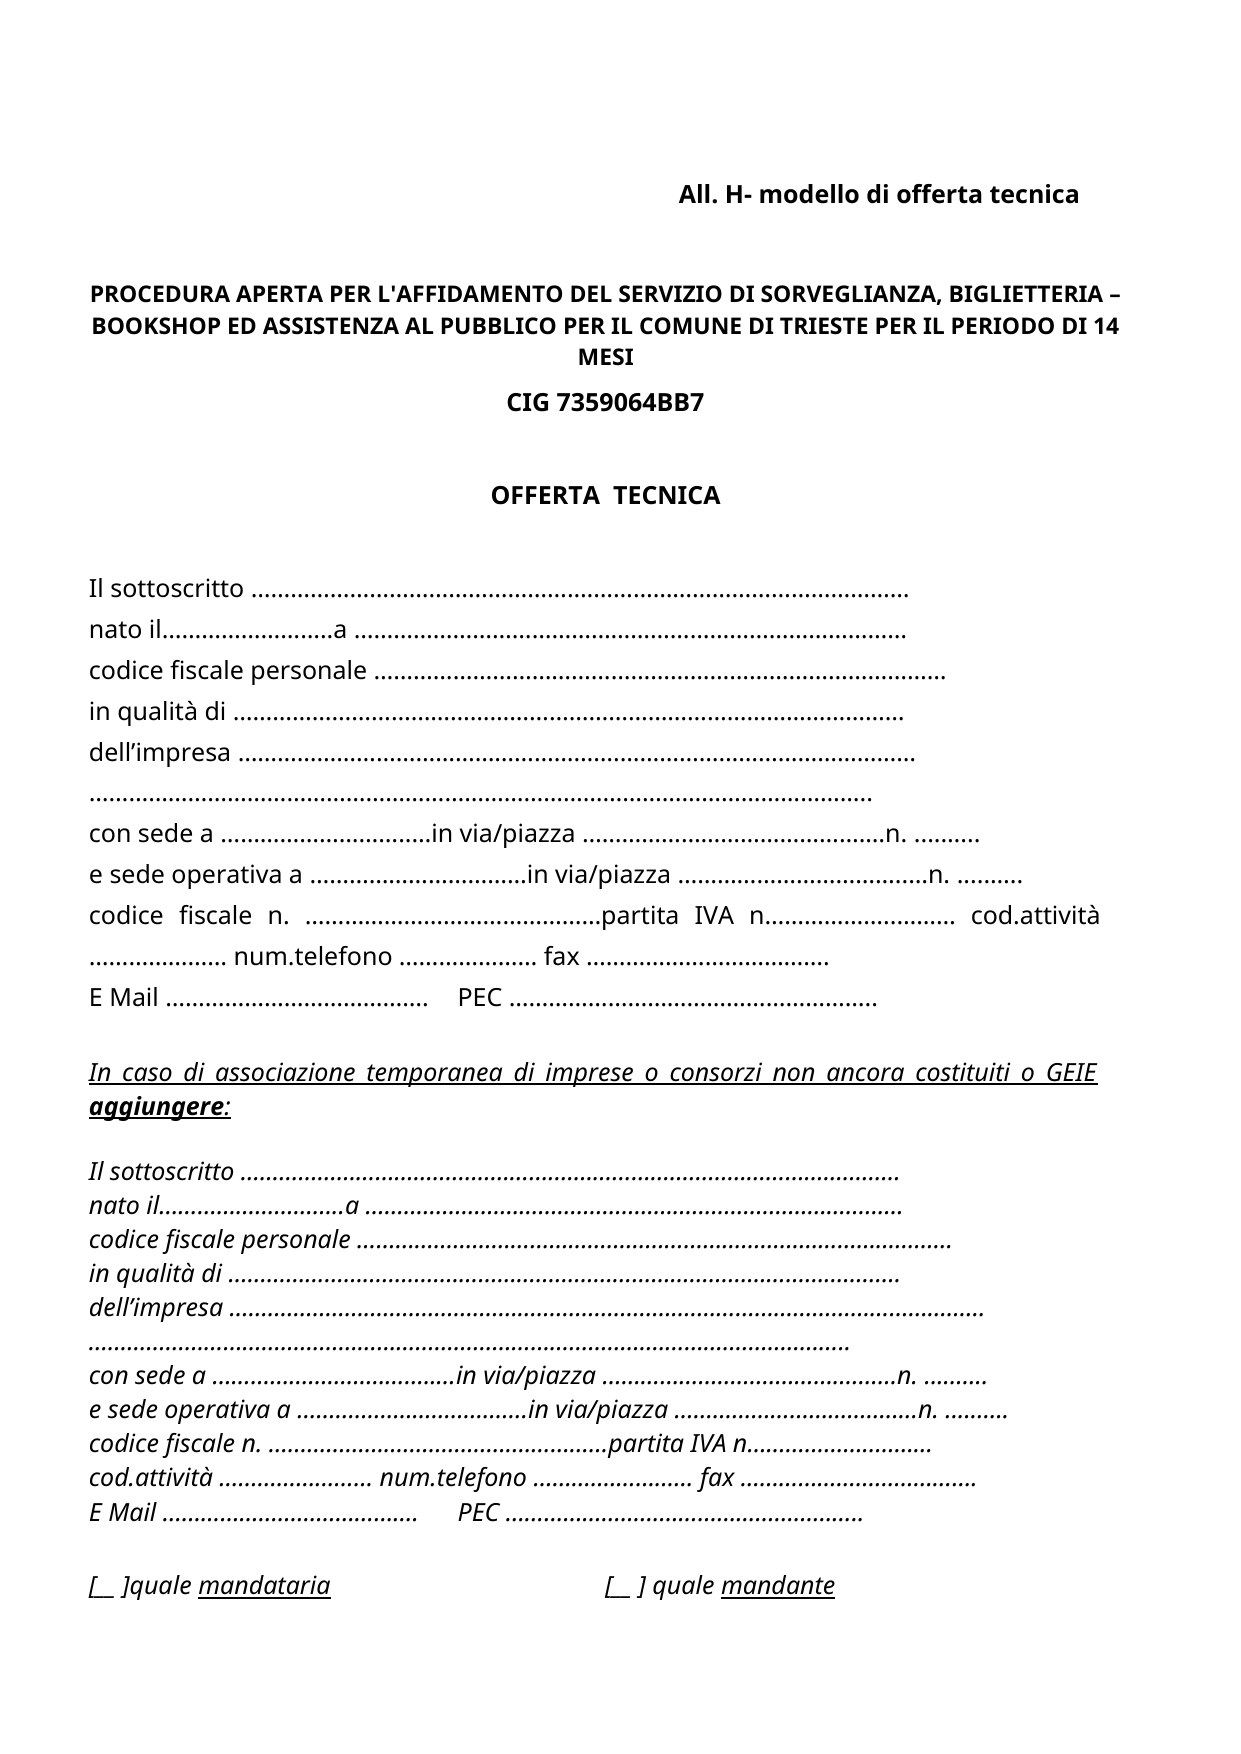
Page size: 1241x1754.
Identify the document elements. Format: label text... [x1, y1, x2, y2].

text Il sottoscritto ………………………………………….……………………………………………… [89, 1153, 1101, 1188]
text in qualità di ………………………………………………………………………………………… [89, 693, 1101, 727]
text codice fiscale n. ………………………………………partita IVA n………………..……… cod.attività ………………… num.telefono ………………… fax ………………………………. [89, 898, 1101, 972]
text codice fiscale personale ………………………………………………………………………………… [89, 1222, 1101, 1256]
text nato il……………………..a ………………………………………………………………………… [89, 612, 1101, 646]
text OFFERTA TECNICA [89, 478, 1122, 512]
text nato il………………………..a ………………………………………………………………………… [89, 1188, 1101, 1222]
text e sede operativa a ……………………………in via/piazza ……………………………..…n. .....….. [89, 857, 1101, 891]
text dell’impresa ……………………………………………………………….……………………………………… [89, 1290, 1101, 1324]
text con sede a ……………………………..…in via/piazza …………………………………….…n. ....…... [89, 1358, 1101, 1392]
text in qualità di …………………………………………………………………………………………… [89, 1256, 1101, 1290]
text ……………………………………………………………………………………………………….. [89, 1324, 1101, 1358]
text codice fiscale n. ………………………………..……………partita IVA n………………..……… [89, 1426, 1101, 1460]
text In caso di associazione temporanea di imprese o consorzi non ancora costituiti o GEIE aggiungere: [89, 1054, 1101, 1122]
text E Mail …………………………………. PEC ……………………………………………….. [89, 979, 1101, 1013]
text Il sottoscritto ………………………………………….…………………………………………… [89, 571, 1101, 605]
text dell’impresa ………………………………………………….……………………………………… [89, 734, 1101, 768]
text PROCEDURA APERTA PER L'AFFIDAMENTO DEL SERVIZIO DI SORVEGLIANZA, BIGLIETTERIA – BOOKSHOP ED ASSISTENZA AL PUBBLICO PER IL COMUNE DI TRIESTE PER IL PERIODO DI 14 MESI [89, 278, 1122, 372]
text e sede operativa a ………………………………in via/piazza ……………………………..…n. .....….. [89, 1392, 1101, 1426]
text con sede a ………………………..…in via/piazza …………………………………….…n. ....…... [89, 816, 1101, 850]
text [__ ]quale mandataria [__ ] quale mandante [89, 1568, 1101, 1602]
text CIG 7359064BB7 [89, 385, 1122, 419]
text ……………………………………………………………………………………………………….. [89, 775, 1101, 809]
text E Mail …………………………………. PEC ……………………………………………….. [89, 1494, 1101, 1528]
text All. H- modello di offerta tecnica [89, 176, 1122, 210]
text codice fiscale personale …………………………………………………………………………… [89, 653, 1101, 687]
text cod.attività …………………… num.telefono ………….………… fax ………………………………. [89, 1460, 1101, 1494]
